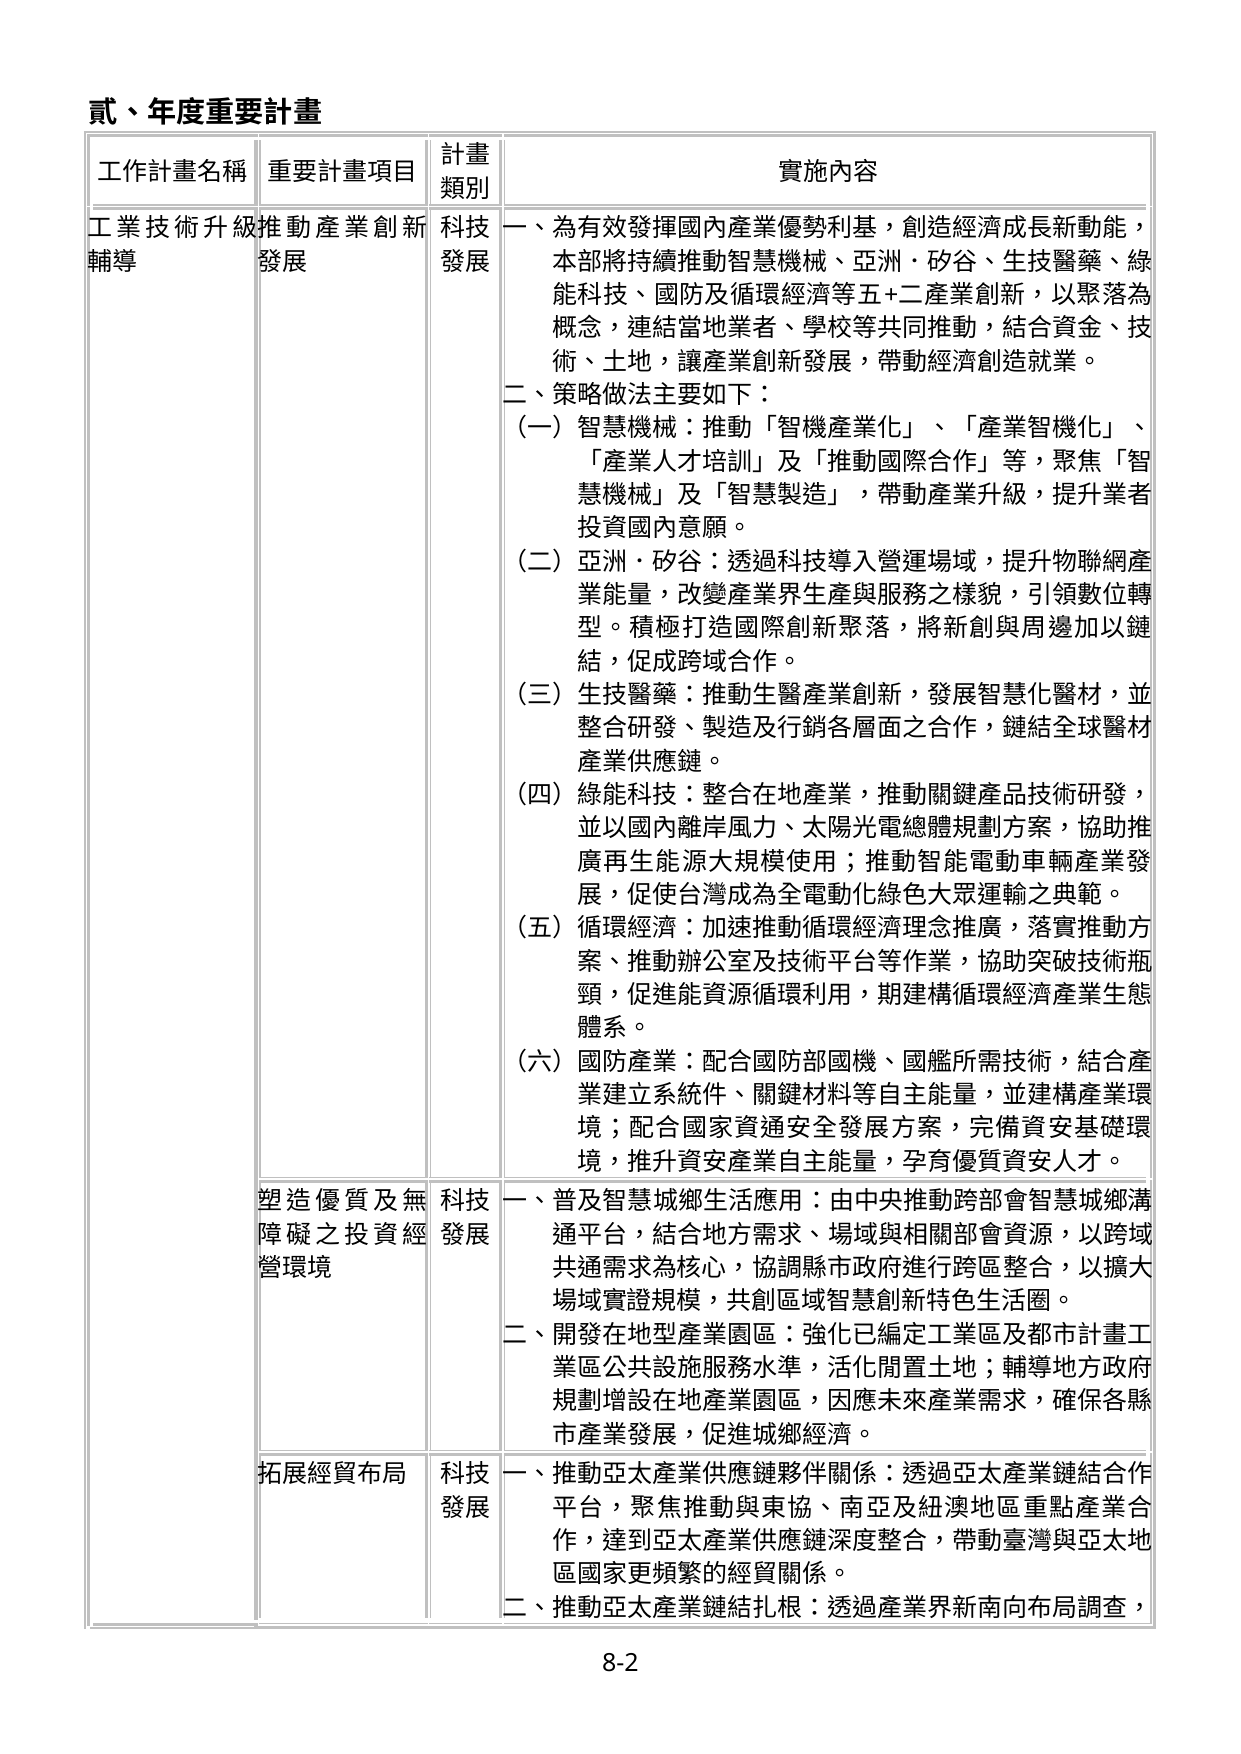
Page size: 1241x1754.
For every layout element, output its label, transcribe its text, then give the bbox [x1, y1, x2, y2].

table_cell 拓展經貿布局 [258, 1456, 428, 1623]
table_cell 推動產業創新發展 [261, 210, 425, 1177]
text 貳、年度重要計畫 [89, 89, 1152, 131]
table_cell 一、普及智慧城鄉生活應用：由中央推動跨部會智慧城鄉溝通平台，結合地方需求、場域與相關部會資源，以跨域共通需求為核心，協調縣市政府進行跨區整合，以擴大場域實證規模，共創區域智慧創新特色生活圈。 二、開發在地型產業園區：強化已編定工業區及都市計畫工業區公共設施服務水準，活化閒置土地；輔導地方政府規劃增設在地產業園區，因應未來產業需求，確保各縣市產業發展，促進城鄉經濟。 [502, 1177, 1153, 1450]
table_cell 一、為有效發揮國內產業優勢利基，創造經濟成長新動能，本部將持續推動智慧機械、亞洲．矽谷、生技醫藥、綠能科技、國防及循環經濟等五+二產業創新，以聚落為概念，連結當地業者、學校等共同推動，結合資金、技術、土地，讓產業創新發展，帶動經濟創造就業。 二、策略做法主要如下： （一）智慧機械：推動「智機產業化」、「產業智機化」、「產業人才培訓」及「推動國際合作」等，聚焦「智慧機械」及「智慧製造」，帶動產業升級，提升業者投資國內意願。 （二）亞洲．矽谷：透過科技導入營運場域，提升物聯網產業能量，改變產業界生產與服務之樣貌，引領數位轉型。積極打造國際創新聚落，將新創與周邊加以鏈結，促成跨域合作。 （三）生技醫藥：推動生醫產業創新，發展智慧化醫材，並整合研發、製造及行銷各層面之合作，鏈結全球醫材產業供應鏈。 （四）綠能科技：整合在地產業，推動關鍵產品技術研發，並以國內離岸風力、太陽光電總體規劃方案，協助推廣再生能源大規模使用；推動智能電動車輛產業發展，促使台灣成為全電動化綠色大眾運輸之典範。 （五）循環經濟：加速推動循環經濟理念推廣，落實推動方案、推動辦公室及技術平台等作業，協助突破技術瓶頸，促進能資源循環利用，期建構循環經濟產業生態體系。 （六）國防產業：配合國防部國機、國艦所需技術，結合產業建立系統件、關鍵材料等自主能量，並建構產業環境；配合國家資通安全發展方案，完備資安基礎環境，推升資安產業自主能量，孕育優質資安人才。 [502, 204, 1153, 1177]
table_cell 工業技術升級輔導 [87, 204, 257, 1623]
table_cell 科技發展 [428, 1450, 502, 1623]
table_header 重要計畫項目 [258, 133, 428, 204]
table_cell 一、推動亞太產業供應鏈夥伴關係：透過亞太產業鏈結合作平台，聚焦推動與東協、南亞及紐澳地區重點產業合作，達到亞太產業供應鏈深度整合，帶動臺灣與亞太地區國家更頻繁的經貿關係。 二、推動亞太產業鏈結扎根：透過產業界新南向布局調查， [502, 1450, 1153, 1623]
table_header 工作計畫名稱 [90, 137, 257, 204]
table_cell 科技發展 [431, 210, 499, 1177]
table_cell 塑造優質及無障礙之投資經營環境 [261, 1183, 425, 1450]
table_header 計畫類別 [428, 133, 502, 204]
table_cell 科技發展 [431, 1183, 499, 1450]
table_header 實施內容 [502, 133, 1153, 204]
